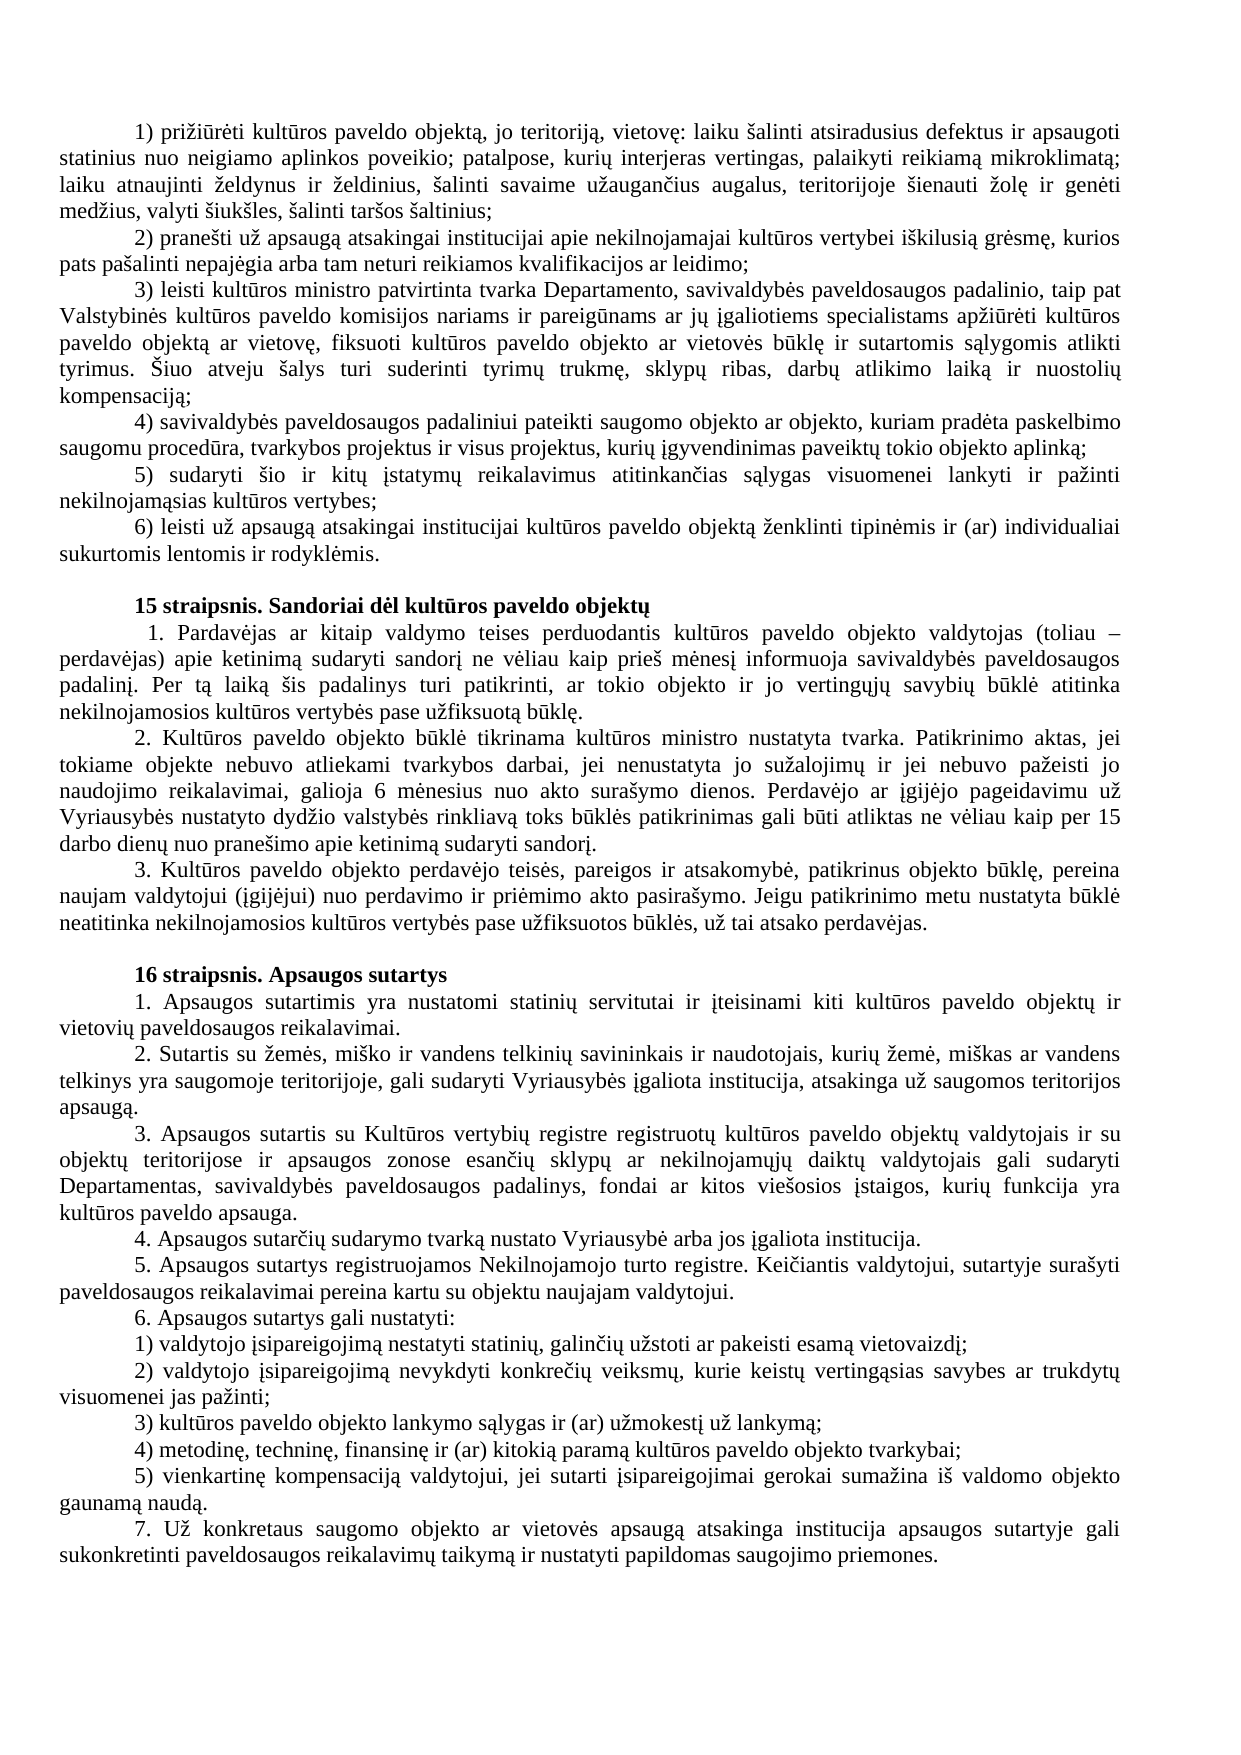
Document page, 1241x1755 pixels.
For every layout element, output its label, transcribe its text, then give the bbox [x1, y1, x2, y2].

text 7. Už konkretaus saugomo objekto ar vietovės apsaugą atsakinga institucija apsaugos sutartyje gali sukonkretinti paveldosaugos reikalavimų taikymą ir nustatyti papildomas saugojimo priemones. [59, 1515, 1122, 1568]
text 4) metodinę, techninę, finansinę ir (ar) kitokią paramą kultūros paveldo objekto tvarkybai; [59, 1436, 1122, 1462]
text 2) pranešti už apsaugą atsakingai institucijai apie nekilnojamajai kultūros vertybei iškilusią grėsmę, kurios pats pašalinti nepajėgia arba tam neturi reikiamos kvalifikacijos ar leidimo; [59, 223, 1122, 276]
subtitle 16 straipsnis. Apsaugos sutartys [59, 961, 1122, 988]
text 2. Sutartis su žemės, miško ir vandens telkinių savininkais ir naudotojais, kurių žemė, miškas ar vandens telkinys yra saugomoje teritorijoje, gali sudaryti Vyriausybės įgaliota institucija, atsakinga už saugomos teritorijos apsaugą. [59, 1041, 1122, 1119]
text 6) leisti už apsaugą atsakingai institucijai kultūros paveldo objektą ženklinti tipinėmis ir (ar) individualiai sukurtomis lentomis ir rodyklėmis. [59, 513, 1122, 566]
subtitle 15 straipsnis. Sandoriai dėl kultūros paveldo objektų [59, 592, 1122, 619]
text 3. Kultūros paveldo objekto perdavėjo teisės, pareigos ir atsakomybė, patikrinus objekto būklę, pereina naujam valdytojui (įgijėjui) nuo perdavimo ir priėmimo akto pasirašymo. Jeigu patikrinimo metu nustatyta būklė neatitinka nekilnojamosios kultūros vertybės pase užfiksuotos būklės, už tai atsako perdavėjas. [59, 856, 1122, 935]
text 3) leisti kultūros ministro patvirtinta tvarka Departamento, savivaldybės paveldosaugos padalinio, taip pat Valstybinės kultūros paveldo komisijos nariams ir pareigūnams ar jų įgaliotiems specialistams apžiūrėti kultūros paveldo objektą ar vietovę, fiksuoti kultūros paveldo objekto ar vietovės būklę ir sutartomis sąlygomis atlikti tyrimus. Šiuo atveju šalys turi suderinti tyrimų trukmę, sklypų ribas, darbų atlikimo laiką ir nuostolių kompensaciją; [59, 276, 1122, 408]
text 4. Apsaugos sutarčių sudarymo tvarką nustato Vyriausybė arba jos įgaliota institucija. [59, 1225, 1122, 1251]
text 5) vienkartinę kompensaciją valdytojui, jei sutarti įsipareigojimai gerokai sumažina iš valdomo objekto gaunamą naudą. [59, 1462, 1122, 1515]
text 2. Kultūros paveldo objekto būklė tikrinama kultūros ministro nustatyta tvarka. Patikrinimo aktas, jei tokiame objekte nebuvo atliekami tvarkybos darbai, jei nenustatyta jo sužalojimų ir jei nebuvo pažeisti jo naudojimo reikalavimai, galioja 6 mėnesius nuo akto surašymo dienos. Perdavėjo ar įgijėjo pageidavimu už Vyriausybės nustatyto dydžio valstybės rinkliavą toks būklės patikrinimas gali būti atliktas ne vėliau kaip per 15 darbo dienų nuo pranešimo apie ketinimą sudaryti sandorį. [59, 724, 1122, 856]
text 2) valdytojo įsipareigojimą nevykdyti konkrečių veiksmų, kurie keistų vertingąsias savybes ar trukdytų visuomenei jas pažinti; [59, 1357, 1122, 1409]
text 1. Apsaugos sutartimis yra nustatomi statinių servitutai ir įteisinami kiti kultūros paveldo objektų ir vietovių paveldosaugos reikalavimai. [59, 988, 1122, 1041]
text 1) valdytojo įsipareigojimą nestatyti statinių, galinčių užstoti ar pakeisti esamą vietovaizdį; [59, 1330, 1122, 1357]
text 4) savivaldybės paveldosaugos padaliniui pateikti saugomo objekto ar objekto, kuriam pradėta paskelbimo saugomu procedūra, tvarkybos projektus ir visus projektus, kurių įgyvendinimas paveiktų tokio objekto aplinką; [59, 408, 1122, 461]
text 1. Pardavėjas ar kitaip valdymo teises perduodantis kultūros paveldo objekto valdytojas (toliau – perdavėjas) apie ketinimą sudaryti sandorį ne vėliau kaip prieš mėnesį informuoja savivaldybės paveldosaugos padalinį. Per tą laiką šis padalinys turi patikrinti, ar tokio objekto ir jo vertingųjų savybių būklė atitinka nekilnojamosios kultūros vertybės pase užfiksuotą būklę. [59, 619, 1122, 724]
text 3) kultūros paveldo objekto lankymo sąlygas ir (ar) užmokestį už lankymą; [59, 1409, 1122, 1436]
text 1) prižiūrėti kultūros paveldo objektą, jo teritoriją, vietovę: laiku šalinti atsiradusius defektus ir apsaugoti statinius nuo neigiamo aplinkos poveikio; patalpose, kurių interjeras vertingas, palaikyti reikiamą mikroklimatą; laiku atnaujinti želdynus ir želdinius, šalinti savaime užaugančius augalus, teritorijoje šienauti žolę ir genėti medžius, valyti šiukšles, šalinti taršos šaltinius; [59, 118, 1122, 223]
text 5) sudaryti šio ir kitų įstatymų reikalavimus atitinkančias sąlygas visuomenei lankyti ir pažinti nekilnojamąsias kultūros vertybes; [59, 461, 1122, 513]
text 5. Apsaugos sutartys registruojamos Nekilnojamojo turto registre. Keičiantis valdytojui, sutartyje surašyti paveldosaugos reikalavimai pereina kartu su objektu naujajam valdytojui. [59, 1251, 1122, 1304]
text 6. Apsaugos sutartys gali nustatyti: [59, 1304, 1122, 1330]
text 3. Apsaugos sutartis su Kultūros vertybių registre registruotų kultūros paveldo objektų valdytojais ir su objektų teritorijose ir apsaugos zonose esančių sklypų ar nekilnojamųjų daiktų valdytojais gali sudaryti Departamentas, savivaldybės paveldosaugos padalinys, fondai ar kitos viešosios įstaigos, kurių funkcija yra kultūros paveldo apsauga. [59, 1119, 1122, 1225]
